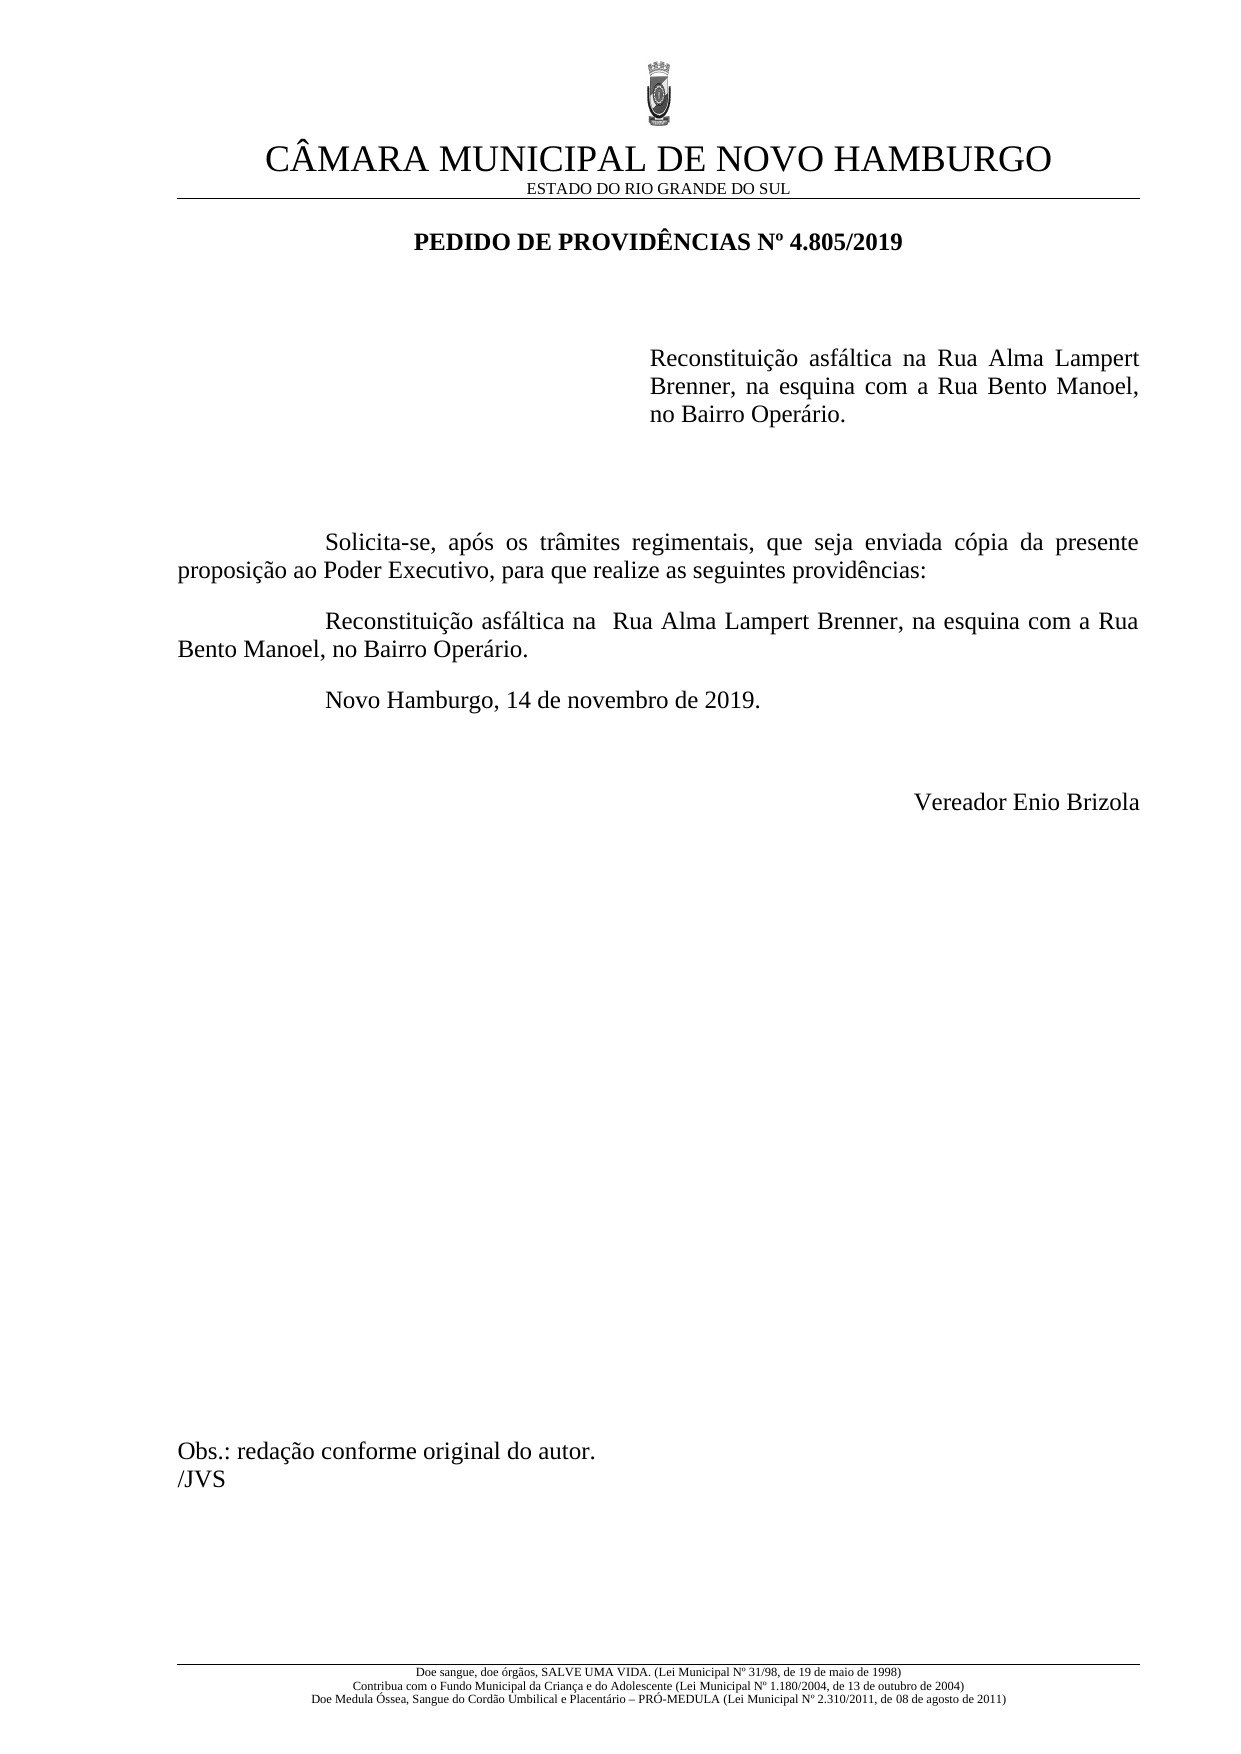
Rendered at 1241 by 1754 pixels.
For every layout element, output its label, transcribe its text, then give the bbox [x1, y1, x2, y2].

text Novo Hamburgo, 14 de novembro de 2019. [177, 686, 1140, 714]
text Solicita-se, após os trâmites regimentais, que seja enviada cópia da presente proposição ao Poder Executivo, para que realize as seguintes providências: [177, 528, 1140, 583]
text Reconstituição asfáltica na Rua Alma Lampert Brenner, na esquina com a Rua Bento Manoel, no Bairro Operário. [177, 607, 1140, 662]
text /JVS [177, 1465, 1140, 1493]
text Vereador Enio Brizola [177, 788, 1140, 816]
text Reconstituição asfáltica na Rua Alma Lampert Brenner, na esquina com a Rua Bento Manoel, no Bairro Operário. [649, 344, 1140, 428]
text Obs.: redação conforme original do autor. [177, 1437, 1140, 1465]
text PEDIDO DE PROVIDÊNCIAS Nº 4.805/2019 [177, 228, 1140, 256]
